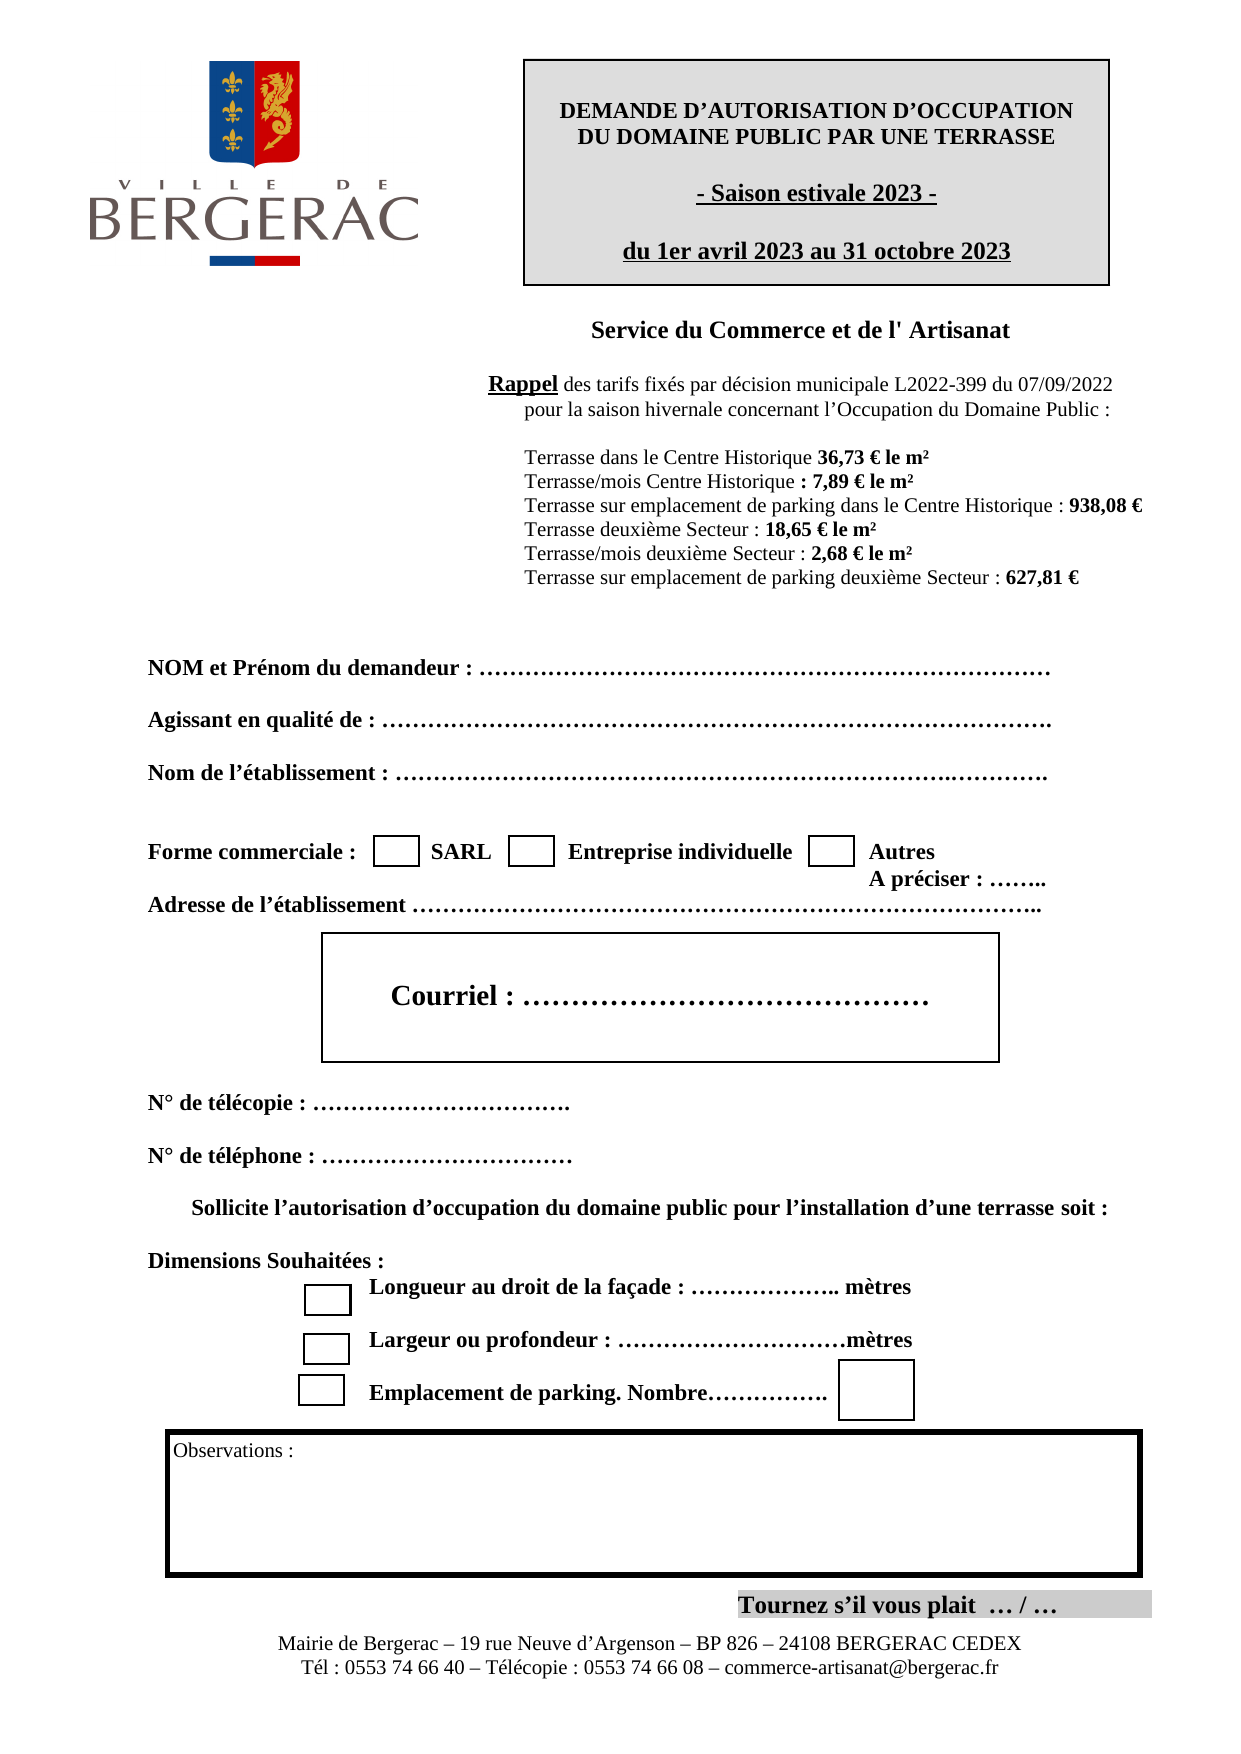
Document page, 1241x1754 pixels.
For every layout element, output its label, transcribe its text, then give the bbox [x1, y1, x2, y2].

text Tournez s’il vous plait … / … [738, 1590, 1152, 1618]
list Terrasse dans le Centre Historique 36,73 € le m² [487, 445, 1152, 469]
text N° de téléphone : …………………………… [148, 1142, 1152, 1168]
text Agissant en qualité de : ……………………………………………………………………………. [148, 706, 1152, 733]
text Emplacement de parking. Nombre……………. [345, 1379, 838, 1405]
text Sollicite l’autorisation d’occupation du domaine public pour l’installation d’une terrasse soit : [148, 1194, 1152, 1221]
text Observations : [173, 1437, 1134, 1462]
list Terrasse sur emplacement de parking deuxième Secteur : 627,81 € [487, 565, 1152, 589]
list Terrasse/mois deuxième Secteur : 2,68 € le m² [487, 541, 1152, 565]
text DEMANDE D’AUTORISATION D’OCCUPATION [542, 97, 1091, 123]
text - Saison estivale 2023 - [542, 178, 1091, 207]
text NOM et Prénom du demandeur : ………………………………………………………………… [148, 654, 1152, 680]
text Autres [855, 838, 1152, 864]
subtitle Dimensions Souhaitées : [148, 1247, 1152, 1273]
text ² [1110, 103, 1152, 127]
list Terrasse/mois Centre Historique : 7,89 € le m² [487, 469, 1152, 493]
list Terrasse sur emplacement de parking dans le Centre Historique : 938,08 € [487, 493, 1152, 517]
text N° de télécopie : ……………………………. [148, 1089, 1152, 1115]
text Service du Commerce et de l' Artisanat [449, 315, 1152, 344]
text ² [418, 103, 523, 127]
subtitle A préciser : …….. [148, 864, 1152, 891]
text du 1er avril 2023 au 31 octobre 2023 [542, 236, 1091, 265]
text SARL [420, 838, 508, 864]
text Adresse de l’établissement ……………………………………………………………………….. [148, 891, 1152, 917]
text [148, 1379, 298, 1405]
text DU DOMAINE PUBLIC PAR UNE TERRASSE [542, 123, 1091, 150]
list pour la saison hivernale concernant l’Occupation du Domaine Public : [487, 397, 1152, 421]
text Nom de l’établissement : ……………………………………………………………….…………. [148, 759, 1152, 786]
text Rappel des tarifs fixés par décision municipale L2022-399 du 07/09/2022 [449, 371, 1152, 397]
text Courriel : …………………………………… [340, 978, 980, 1011]
text Forme commerciale : [148, 838, 373, 864]
text Longueur au droit de la façade : ……………….. mètres [148, 1273, 1152, 1300]
text Entreprise individuelle [555, 838, 808, 864]
text Largeur ou profondeur : …………………………mètres [148, 1326, 1152, 1352]
text [915, 1379, 1152, 1405]
list Terrasse deuxième Secteur : 18,65 € le m² [487, 517, 1152, 541]
